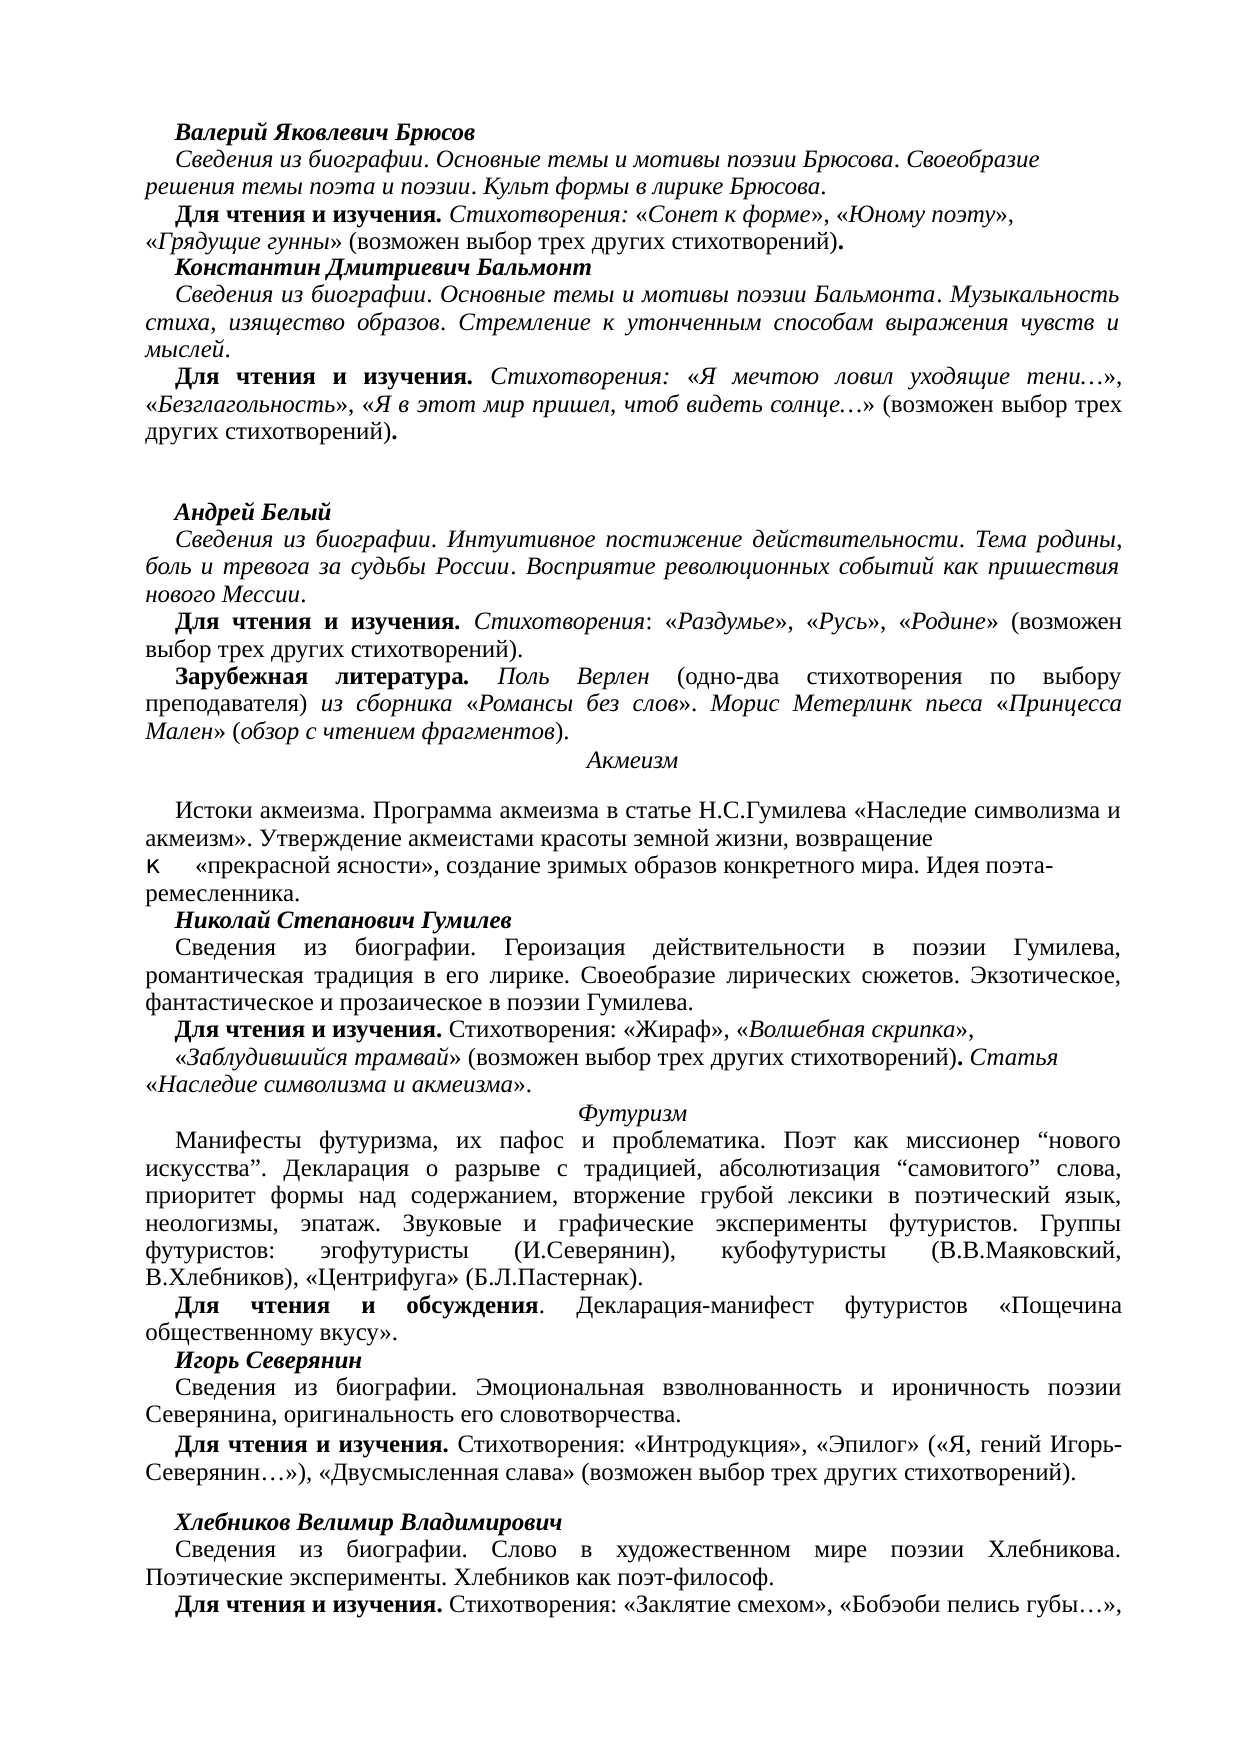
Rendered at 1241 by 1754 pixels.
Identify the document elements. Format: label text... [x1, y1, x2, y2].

text Для чтения и изучения. Стихотворения: «Жираф», «Волшебная скрипка», «Заблудившийся трамвай» (возможен выбор трех других стихотворений). Статья [174, 1016, 1122, 1071]
text Для чтения и обсуждения. Декларация-манифест футуристов «Пощечина общественному вкусу». [145, 1292, 1122, 1346]
text Андрей Белый [174, 497, 1122, 526]
text Валерий Яковлевич Брюсов [174, 118, 1122, 145]
text Сведения из биографии. Основные темы и мотивы поэзии Бальмонта. Музыкальность стиха, изящество образов. Стремление к утонченным способам выражения чувств и мыслей. [145, 281, 1122, 363]
text «Наследие символизма и акмеизма». [145, 1071, 1122, 1098]
text Константин Дмитриевич Бальмонт [174, 255, 1122, 281]
text Игорь Северянин [174, 1346, 1122, 1373]
text Акмеизм [118, 745, 1149, 773]
text Для чтения и изучения. Стихотворения: «Заклятие смехом», «Бобэоби пелись губы…», [145, 1591, 1122, 1618]
text Сведения из биографии. Интуитивное постижение действительности. Тема родины, боль и тревога за судьбы России. Восприятие революционных событий как пришествия нового Мессии. [145, 526, 1122, 608]
text Для чтения и изучения. Стихотворения: «Я мечтою ловил уходящие тени…», «Безглагольность», «Я в этот мир пришел, чтоб видеть солнце…» (возможен выбор трех других стихотворений). [145, 363, 1122, 445]
text Сведения из биографии. Эмоциональная взволнованность и ироничность поэзии Северянина, оригинальность его словотворчества. [145, 1374, 1122, 1428]
text Футуризм [118, 1098, 1149, 1127]
text Хлебников Велимир Владимирович [174, 1507, 1122, 1536]
text Сведения из биографии. Основные темы и мотивы поэзии Брюсова. Своеобразие решения темы поэта и поэзии. Культ формы в лирике Брюсова. [145, 145, 1122, 200]
text Для чтения и изучения. Стихотворения: «Сонет к форме», «Юному поэту», «Грядущие гунны» (возможен выбор трех других стихотворений). [145, 200, 1122, 255]
text Манифесты футуризма, их пафос и проблематика. Поэт как миссионер “нового искусства”. Декларация о разрыве с традицией, абсолютизация “самовитого” слова, приоритет формы над содержанием, вторжение грубой лексики в поэтический язык, неологизмы, эпатаж. Звуковые и графические эксперименты футуристов. Группы футуристов: эгофутуристы (И.Северянин), кубофутуристы (В.В.Маяковский, В.Хлебников), «Центрифуга» (Б.Л.Пастернак). [145, 1127, 1122, 1291]
list «прекрасной ясности», создание зримых образов конкретного мира. Идея поэта-ремесленника. [145, 852, 1122, 907]
text Сведения из биографии. Слово в художественном мире поэзии Хлебникова. Поэтические эксперименты. Хлебников как поэт-философ. [145, 1536, 1122, 1591]
text Сведения из биографии. Героизация действительности в поэзии Гумилева, романтическая традиция в его лирике. Своеобразие лирических сюжетов. Экзотическое, фантастическое и прозаическое в поэзии Гумилева. [145, 934, 1122, 1016]
text Для чтения и изучения. Стихотворения: «Раздумье», «Русь», «Родине» (возможен выбор трех других стихотворений). [145, 608, 1122, 662]
text Для чтения и изучения. Стихотворения: «Интродукция», «Эпилог» («Я, гений Игорь-Северянин…»), «Двусмысленная слава» (возможен выбор трех других стихотворений). [145, 1429, 1122, 1486]
text Истоки акмеизма. Программа акмеизма в статье Н.С.Гумилева «Наследие символизма и акмеизм». Утверждение акмеистами красоты земной жизни, возвращение [145, 797, 1122, 852]
text Зарубежная литература. Поль Верлен (одно-два стихотворения по выбору преподавателя) из сборника «Романсы без слов». Морис Метерлинк пьеса «Принцесса Мален» (обзор с чтением фрагментов). [145, 663, 1122, 745]
text Николай Степанович Гумилев [174, 907, 1122, 934]
